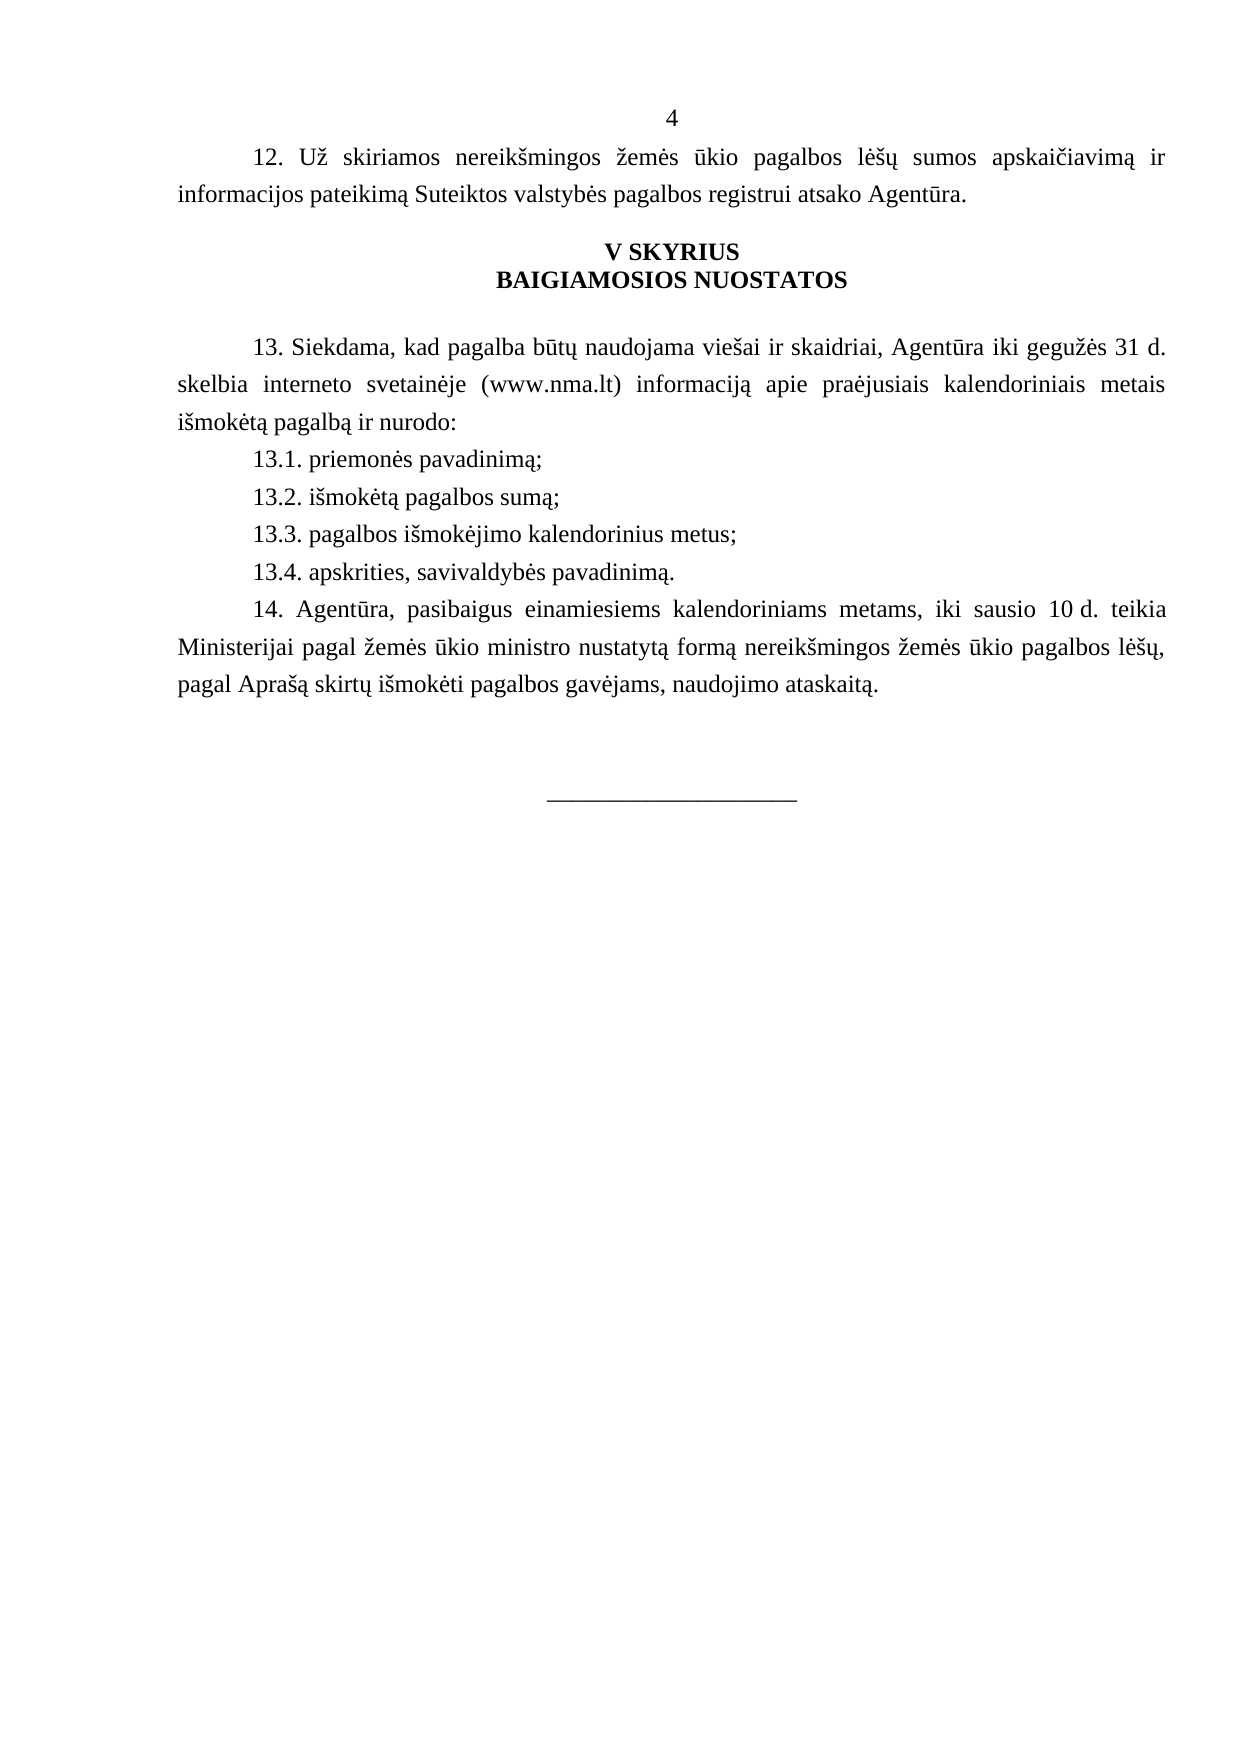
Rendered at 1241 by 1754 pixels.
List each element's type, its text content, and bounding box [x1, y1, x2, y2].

text 12. Už skiriamos nereikšmingos žemės ūkio pagalbos lėšų sumos apskaičiavimą ir informacijos pateikimą Suteiktos valstybės pagalbos registrui atsako Agentūra. [177, 133, 1166, 208]
text 14. Agentūra, pasibaigus einamiesiems kalendoriniams metams, iki sausio 10 d. teikia Ministerijai pagal žemės ūkio ministro nustatytą formą nereikšmingos žemės ūkio pagalbos lėšų, pagal Aprašą skirtų išmokėti pagalbos gavėjams, naudojimo ataskaitą. [177, 585, 1166, 698]
text 13.2. išmokėtą pagalbos sumą; [177, 473, 1166, 510]
text –––––––––––––––––––– [177, 784, 1166, 813]
text BAIGIAMOSIOS NUOSTATOS [177, 265, 1166, 294]
text 13.3. pagalbos išmokėjimo kalendorinius metus; [177, 510, 1166, 548]
text 13.1. priemonės pavadinimą; [177, 435, 1166, 473]
text V SKYRIUS [177, 237, 1166, 265]
text 13.4. apskrities, savivaldybės pavadinimą. [177, 548, 1166, 585]
text 13. Siekdama, kad pagalba būtų naudojama viešai ir skaidriai, Agentūra iki gegužės 31 d. skelbia interneto svetainėje (www.nma.lt) informaciją apie praėjusiais kalendoriniais metais išmokėtą pagalbą ir nurodo: [177, 323, 1166, 435]
